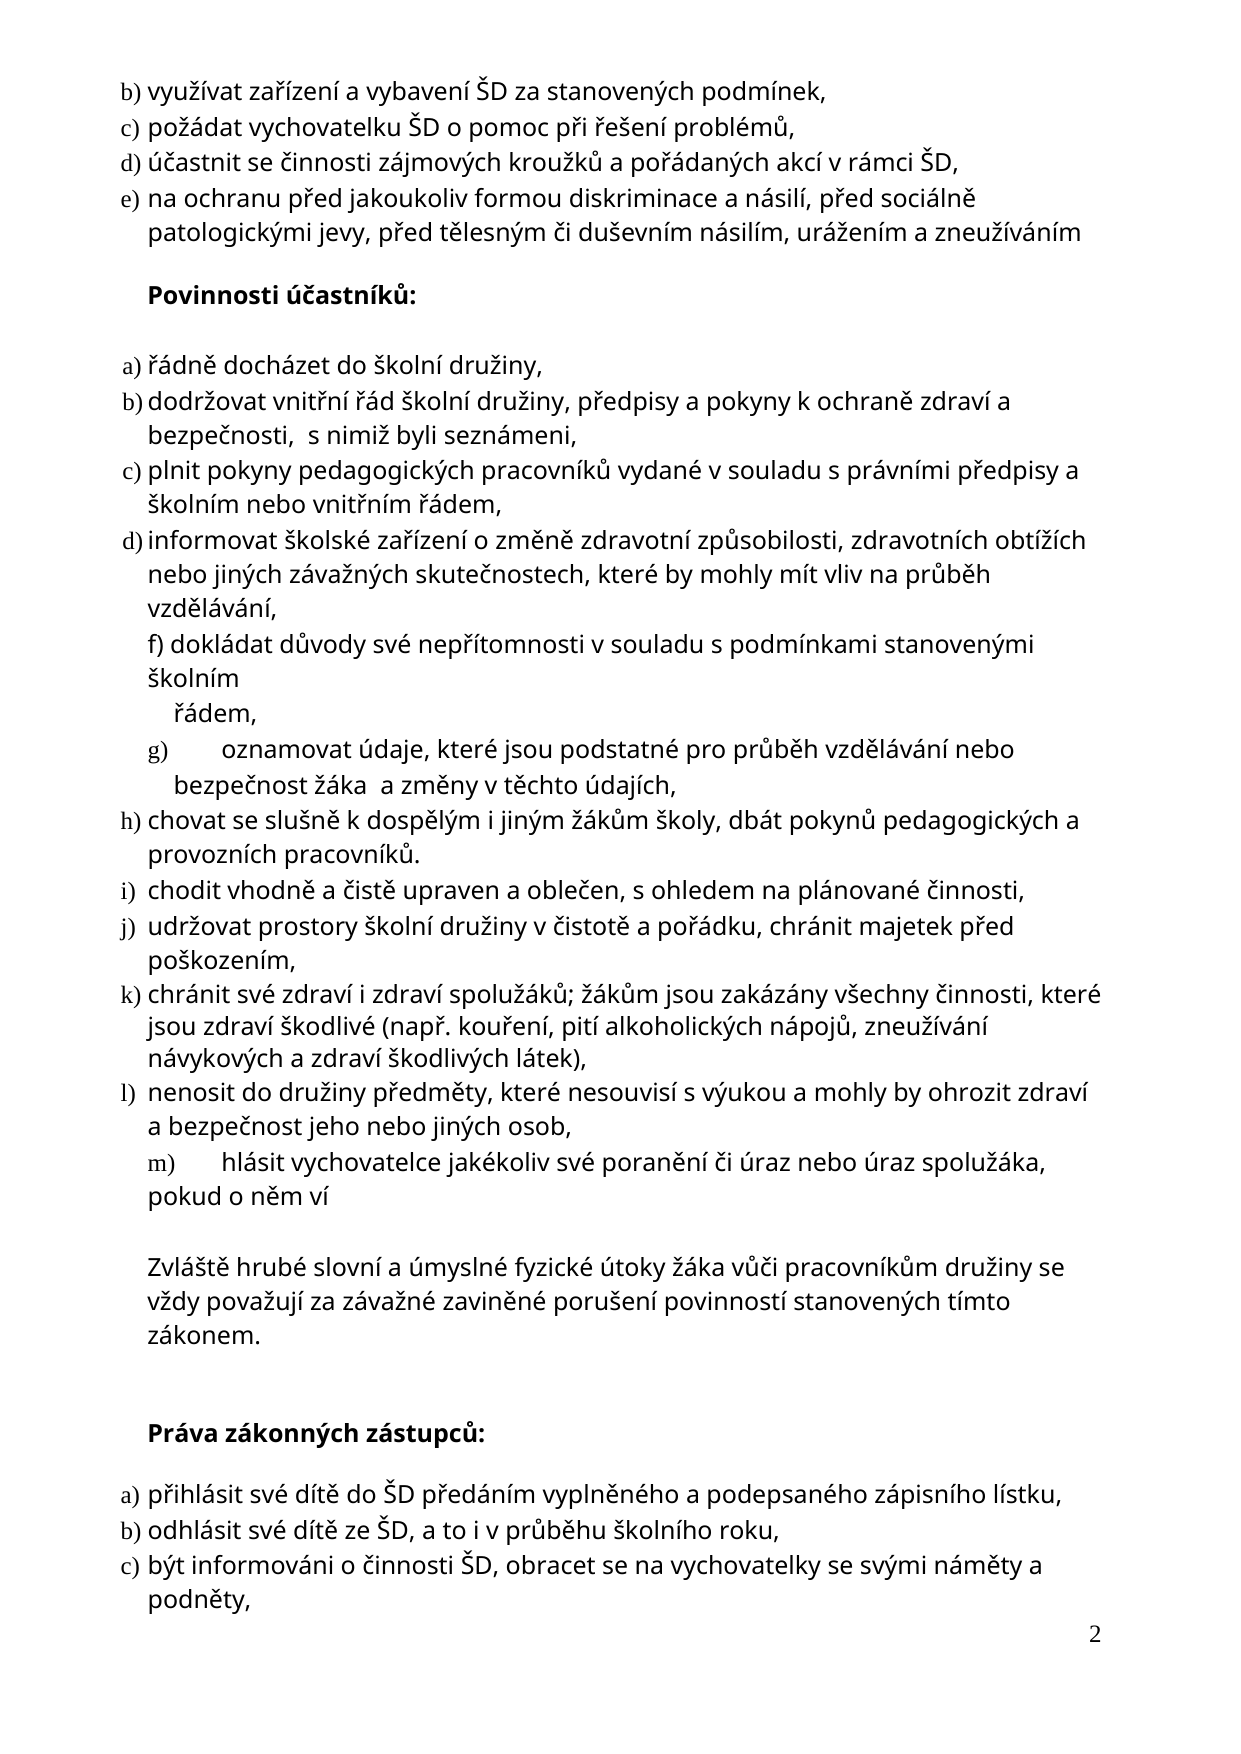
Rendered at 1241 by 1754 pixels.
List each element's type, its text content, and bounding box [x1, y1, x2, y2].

text Zvláště hrubé slovní a úmyslné fyzické útoky žáka vůči pracovníkům družiny se vždy považují za závažné zaviněné porušení povinností stanovených tímto zákonem. [147, 1249, 1106, 1352]
text Povinnosti účastníků: [147, 277, 1108, 312]
list dodržovat vnitřní řád školní družiny, předpisy a pokyny k ochraně zdraví a bezpečnosti, s nimiž byli seznámeni, [122, 383, 1106, 451]
text f) dokládat důvody své nepřítomnosti v souladu s podmínkami stanovenými školním [147, 626, 1106, 694]
list oznamovat údaje, které jsou podstatné pro průběh vzdělávání nebo [147, 732, 1106, 766]
list udržovat prostory školní družiny v čistotě a pořádku, chránit majetek před poškozením, [120, 908, 1106, 976]
list využívat zařízení a vybavení ŠD za stanovených podmínek, [120, 74, 1106, 108]
list hlásit vychovatelce jakékoliv své poranění či úraz nebo úraz spolužáka, pokud o něm ví [147, 1145, 1106, 1213]
list na ochranu před jakoukoliv formou diskriminace a násilí, před sociálně patologickými jevy, před tělesným či duševním násilím, urážením a zneužíváním [120, 181, 1106, 249]
list řádně docházet do školní družiny, [122, 348, 1106, 382]
text bezpečnost žáka a změny v těchto údajích, [147, 767, 1106, 801]
list chodit vhodně a čistě upraven a oblečen, s ohledem na plánované činnosti, [120, 873, 1106, 907]
list chránit své zdraví i zdraví spolužáků; žákům jsou zakázány všechny činnosti, které jsou zdraví škodlivé (např. kouření, pití alkoholických nápojů, zneužívání návykových a zdraví škodlivých látek), [120, 978, 1106, 1075]
list nenosit do družiny předměty, které nesouvisí s výukou a mohly by ohrozit zdraví a bezpečnost jeho nebo jiných osob, [120, 1075, 1106, 1143]
list chovat se slušně k dospělým i jiným žákům školy, dbát pokynů pedagogických a provozních pracovníků. [120, 803, 1106, 871]
list informovat školské zařízení o změně zdravotní způsobilosti, zdravotních obtížích nebo jiných závažných skutečnostech, které by mohly mít vliv na průběh vzdělávání, [122, 523, 1106, 625]
list účastnit se činnosti zájmových kroužků a pořádaných akcí v rámci ŠD, [120, 145, 1106, 179]
list plnit pokyny pedagogických pracovníků vydané v souladu s právními předpisy a školním nebo vnitřním řádem, [122, 453, 1106, 521]
text Práva zákonných zástupců: [147, 1415, 1108, 1449]
text řádem, [147, 696, 1106, 730]
list přihlásit své dítě do ŠD předáním vyplněného a podepsaného zápisního lístku, [120, 1477, 1106, 1511]
list požádat vychovatelku ŠD o pomoc při řešení problémů, [120, 109, 1106, 143]
list být informováni o činnosti ŠD, obracet se na vychovatelky se svými náměty a podněty, [120, 1548, 1106, 1616]
list odhlásit své dítě ze ŠD, a to i v průběhu školního roku, [120, 1512, 1106, 1546]
